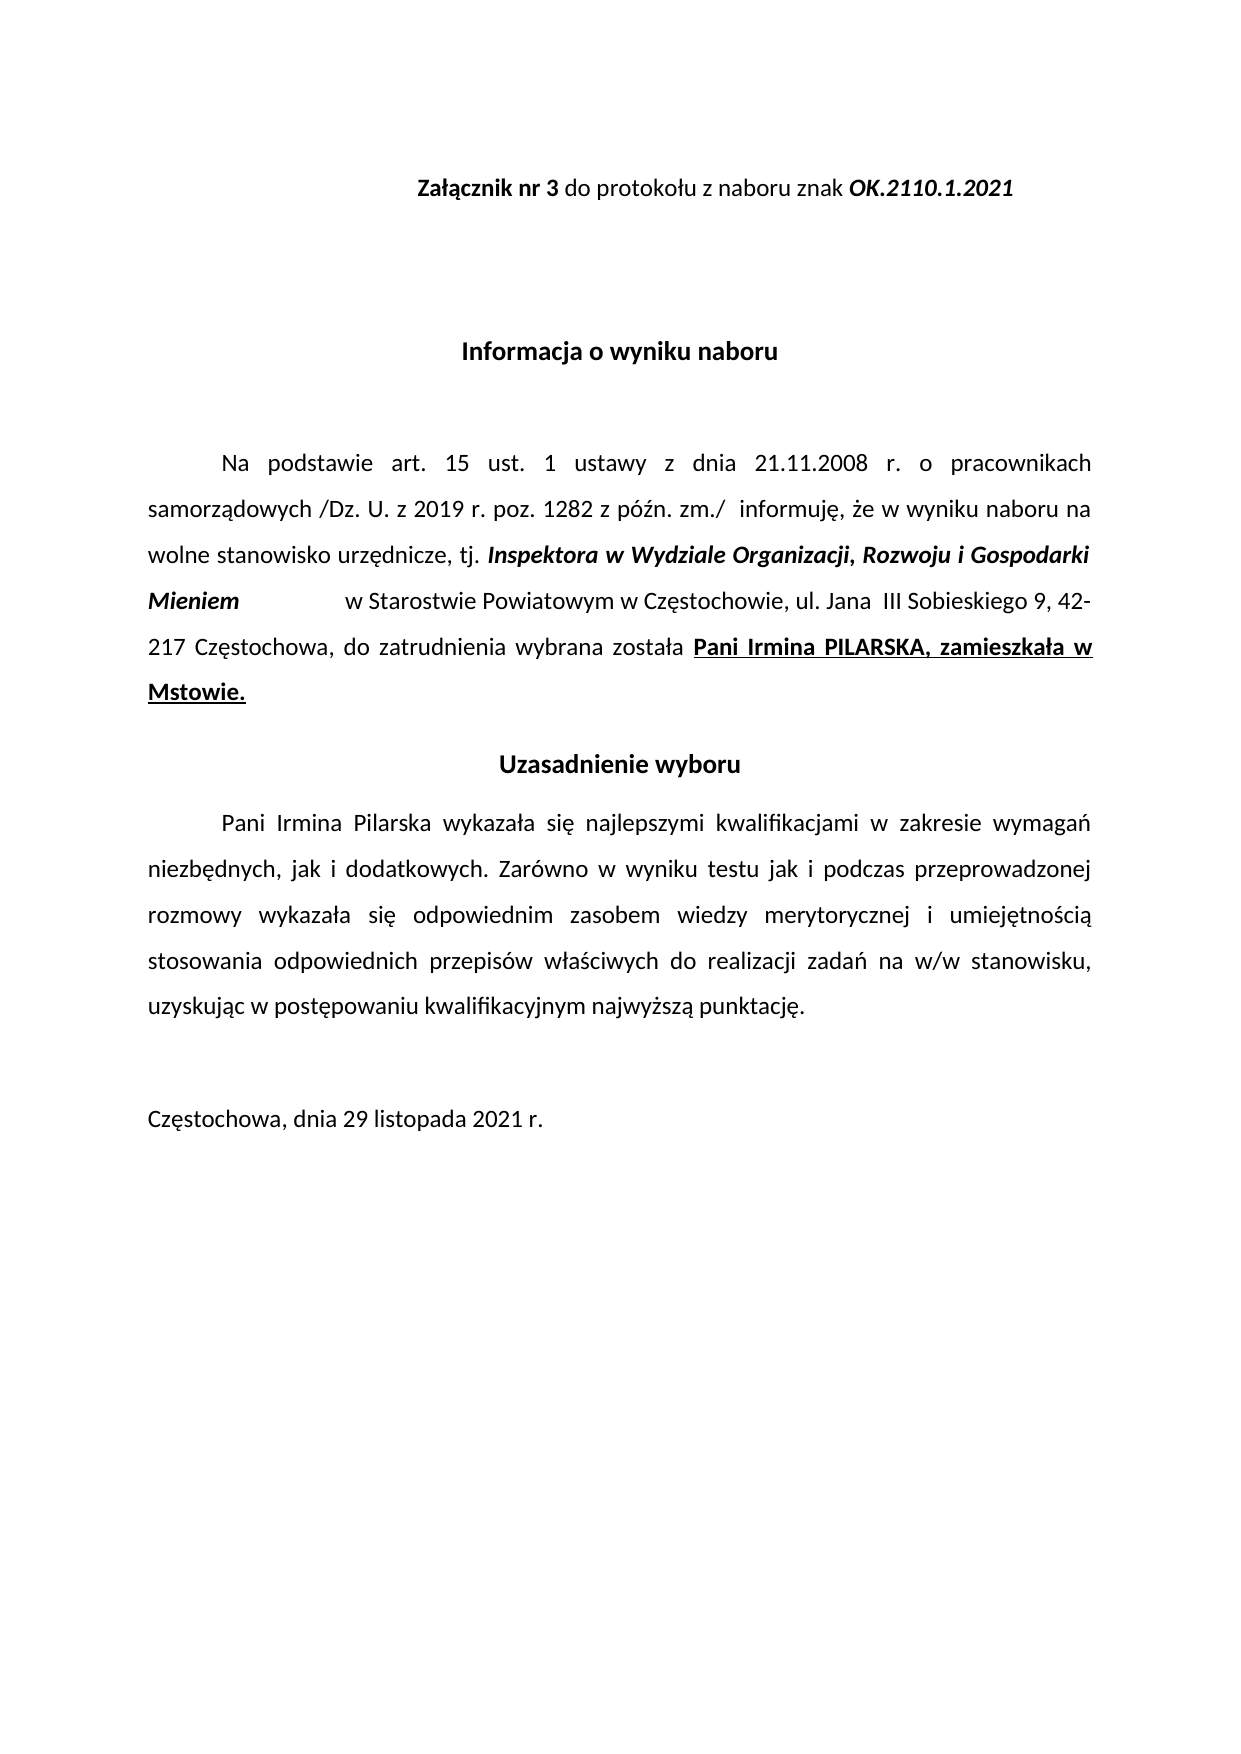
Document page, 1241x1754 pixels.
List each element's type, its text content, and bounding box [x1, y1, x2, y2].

text Na podstawie art. 15 ust. 1 ustawy z dnia 21.11.2008 r. o pracownikach samorządowych /Dz. U. z 2019 r. poz. 1282 z późn. zm./ informuję, że w wyniku naboru na wolne stanowisko urzędnicze, tj. Inspektora w Wydziale Organizacji, Rozwoju i Gospodarki Mieniem w Starostwie Powiatowym w Częstochowie, ul. Jana III Sobieskiego 9, 42-217 Częstochowa, do zatrudnienia wybrana została Pani Irmina PILARSKA, zamieszkała w Mstowie. [148, 445, 1093, 707]
text Informacja o wyniku naboru [148, 334, 1093, 367]
text Częstochowa, dnia 29 listopada 2021 r. [148, 1103, 1093, 1134]
text Załącznik nr 3 do protokołu z naboru znak OK.2110.1.2021 [148, 173, 1093, 203]
text Uzasadnienie wyboru [148, 747, 1093, 780]
text Pani Irmina Pilarska wykazała się najlepszymi kwalifikacjami w zakresie wymagań niezbędnych, jak i dodatkowych. Zarówno w wyniku testu jak i podczas przeprowadzonej rozmowy wykazała się odpowiednim zasobem wiedzy merytorycznej i umiejętnością stosowania odpowiednich przepisów właściwych do realizacji zadań na w/w stanowisku, uzyskując w postępowaniu kwalifikacyjnym najwyższą punktację. [148, 805, 1093, 1021]
